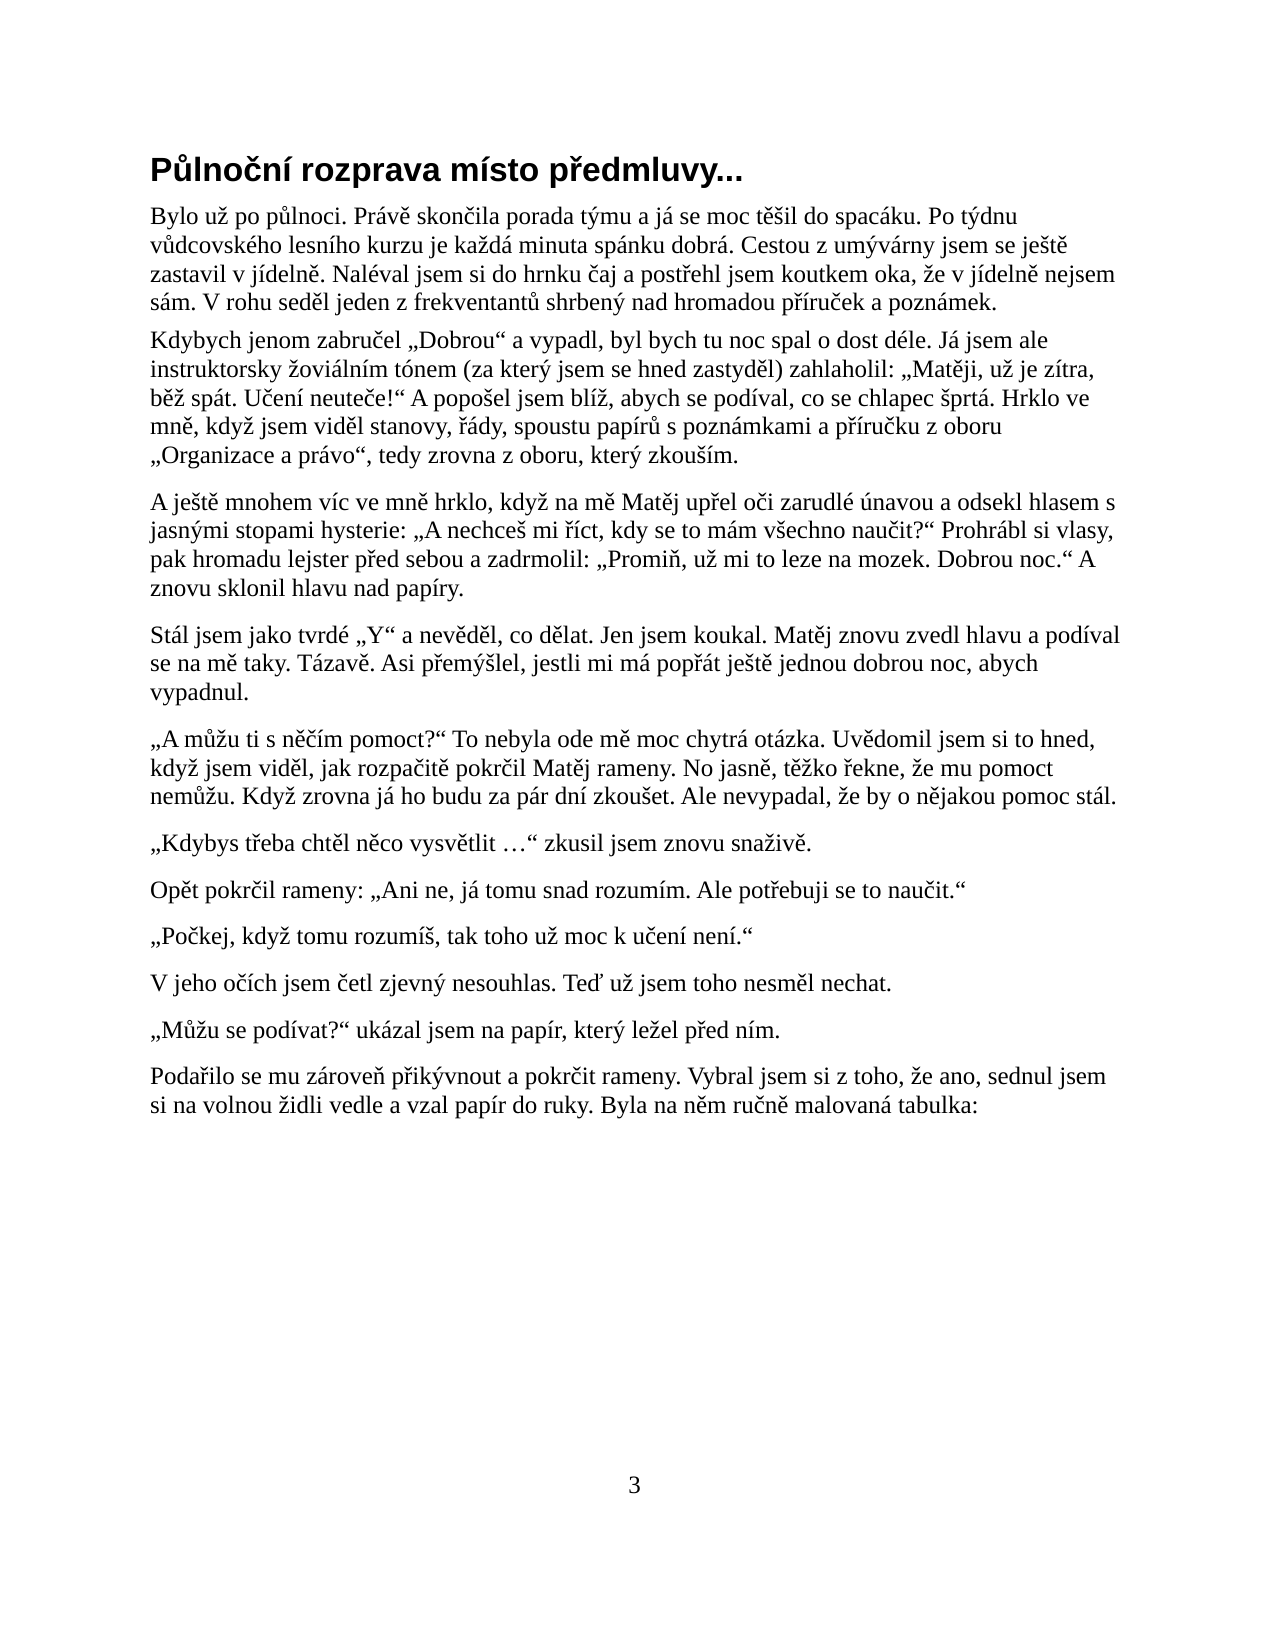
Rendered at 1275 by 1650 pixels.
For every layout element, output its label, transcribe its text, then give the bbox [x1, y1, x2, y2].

text „A můžu ti s něčím pomoct?“ To nebyla ode mě moc chytrá otázka. Uvědomil jsem si to hned, když jsem viděl, jak rozpačitě pokrčil Matěj rameny. No jasně, těžko řekne, že mu pomoct nemůžu. Když zrovna já ho budu za pár dní zkoušet. Ale nevypadal, že by o nějakou pomoc stál. [150, 724, 1125, 810]
text Kdybych jenom zabručel „Dobrou“ a vypadl, byl bych tu noc spal o dost déle. Já jsem ale instruktorsky žoviálním tónem (za který jsem se hned zastyděl) zahlaholil: „Matěji, už je zítra, běž spát. Učení neuteče!“ A popošel jsem blíž, abych se podíval, co se chlapec šprtá. Hrklo ve mně, když jsem viděl stanovy, řády, spoustu papírů s poznámkami a příručku z oboru „Organizace a právo“, tedy zrovna z oboru, který zkouším. [150, 325, 1125, 469]
subtitle Půlnoční rozprava místo předmluvy... [150, 150, 1125, 189]
text Stál jsem jako tvrdé „Y“ a nevěděl, co dělat. Jen jsem koukal. Matěj znovu zvedl hlavu a podíval se na mě taky. Tázavě. Asi přemýšlel, jestli mi má popřát ještě jednou dobrou noc, abych vypadnul. [150, 620, 1125, 706]
text Bylo už po půlnoci. Právě skončila porada týmu a já se moc těšil do spacáku. Po týdnu vůdcovského lesního kurzu je každá minuta spánku dobrá. Cestou z umývárny jsem se ještě zastavil v jídelně. Naléval jsem si do hrnku čaj a postřehl jsem koutkem oka, že v jídelně nejsem sám. V rohu seděl jeden z frekventantů shrbený nad hromadou příruček a poznámek. [150, 201, 1125, 316]
text A ještě mnohem víc ve mně hrklo, když na mě Matěj upřel oči zarudlé únavou a odsekl hlasem s jasnými stopami hysterie: „A nechceš mi říct, kdy se to mám všechno naučit?“ Prohrábl si vlasy, pak hromadu lejster před sebou a zadrmolil: „Promiň, už mi to leze na mozek. Dobrou noc.“ A znovu sklonil hlavu nad papíry. [150, 487, 1125, 602]
text V jeho očích jsem četl zjevný nesouhlas. Teď už jsem toho nesměl nechat. [150, 968, 1125, 997]
text Opět pokrčil rameny: „Ani ne, já tomu snad rozumím. Ale potřebuji se to naučit.“ [150, 875, 1125, 903]
text „Kdybys třeba chtěl něco vysvětlit …“ zkusil jsem znovu snaživě. [150, 828, 1125, 857]
text Podařilo se mu zároveň přikývnout a pokrčit rameny. Vybral jsem si z toho, že ano, sednul jsem si na volnou židli vedle a vzal papír do ruky. Byla na něm ručně malovaná tabulka: [150, 1061, 1125, 1119]
text „Počkej, když tomu rozumíš, tak toho už moc k učení není.“ [150, 921, 1125, 950]
text „Můžu se podívat?“ ukázal jsem na papír, který ležel před ním. [150, 1015, 1125, 1043]
